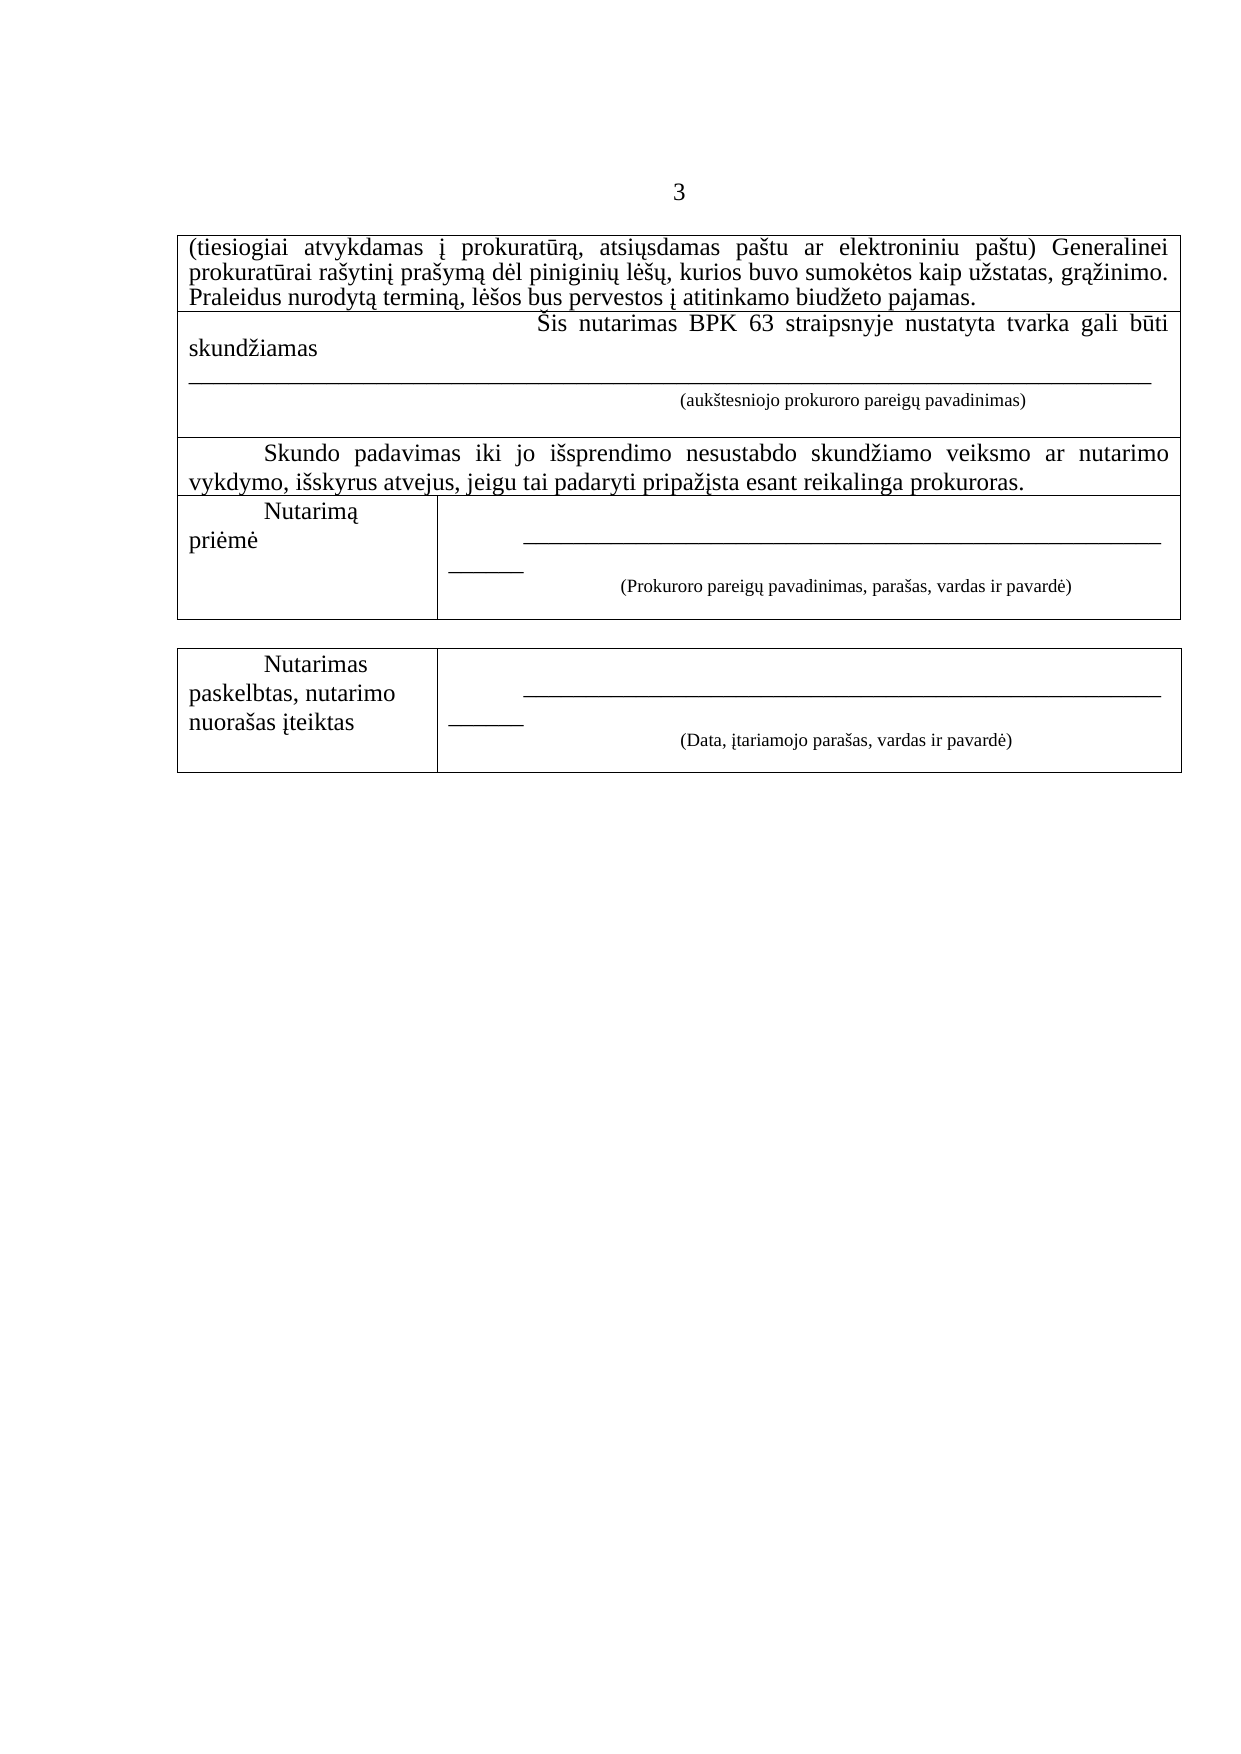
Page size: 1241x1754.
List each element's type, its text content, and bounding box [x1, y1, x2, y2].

table_cell [1181, 495, 1205, 618]
table_cell _________________________________________________________ (Prokuroro pareigų pavadinimas, parašas, vardas ir pavardė) [438, 496, 1180, 618]
table_cell Šis nutarimas BPK 63 straipsnyje nustatyta tvarka gali būti skundžiamas _____________________________________________________________________________ (aukštesniojo prokuroro pareigų pavadinimas) [178, 312, 1180, 437]
table_cell [1181, 311, 1205, 437]
table_cell [1181, 235, 1205, 311]
table_header Nutarimas paskelbtas, nutarimo nuorašas įteiktas [178, 649, 437, 772]
table_cell Skundo padavimas iki jo išsprendimo nesustabdo skundžiamo veiksmo ar nutarimo vykdymo, išskyrus atvejus, jeigu tai padaryti pripažįsta esant reikalinga prokuroras. [178, 438, 1180, 495]
table_cell Nutarimą priėmė [178, 496, 437, 618]
table_cell [1181, 437, 1205, 495]
table_cell (tiesiogiai atvykdamas į prokuratūrą, atsiųsdamas paštu ar elektroniniu paštu) Generalinei prokuratūrai rašytinį prašymą dėl piniginių lėšų, kurios buvo sumokėtos kaip užstatas, grąžinimo. Praleidus nurodytą terminą, lėšos bus pervestos į atitinkamo biudžeto pajamas. [178, 236, 1180, 311]
table_header _________________________________________________________ (Data, įtariamojo parašas, vardas ir pavardė) [438, 649, 1181, 772]
